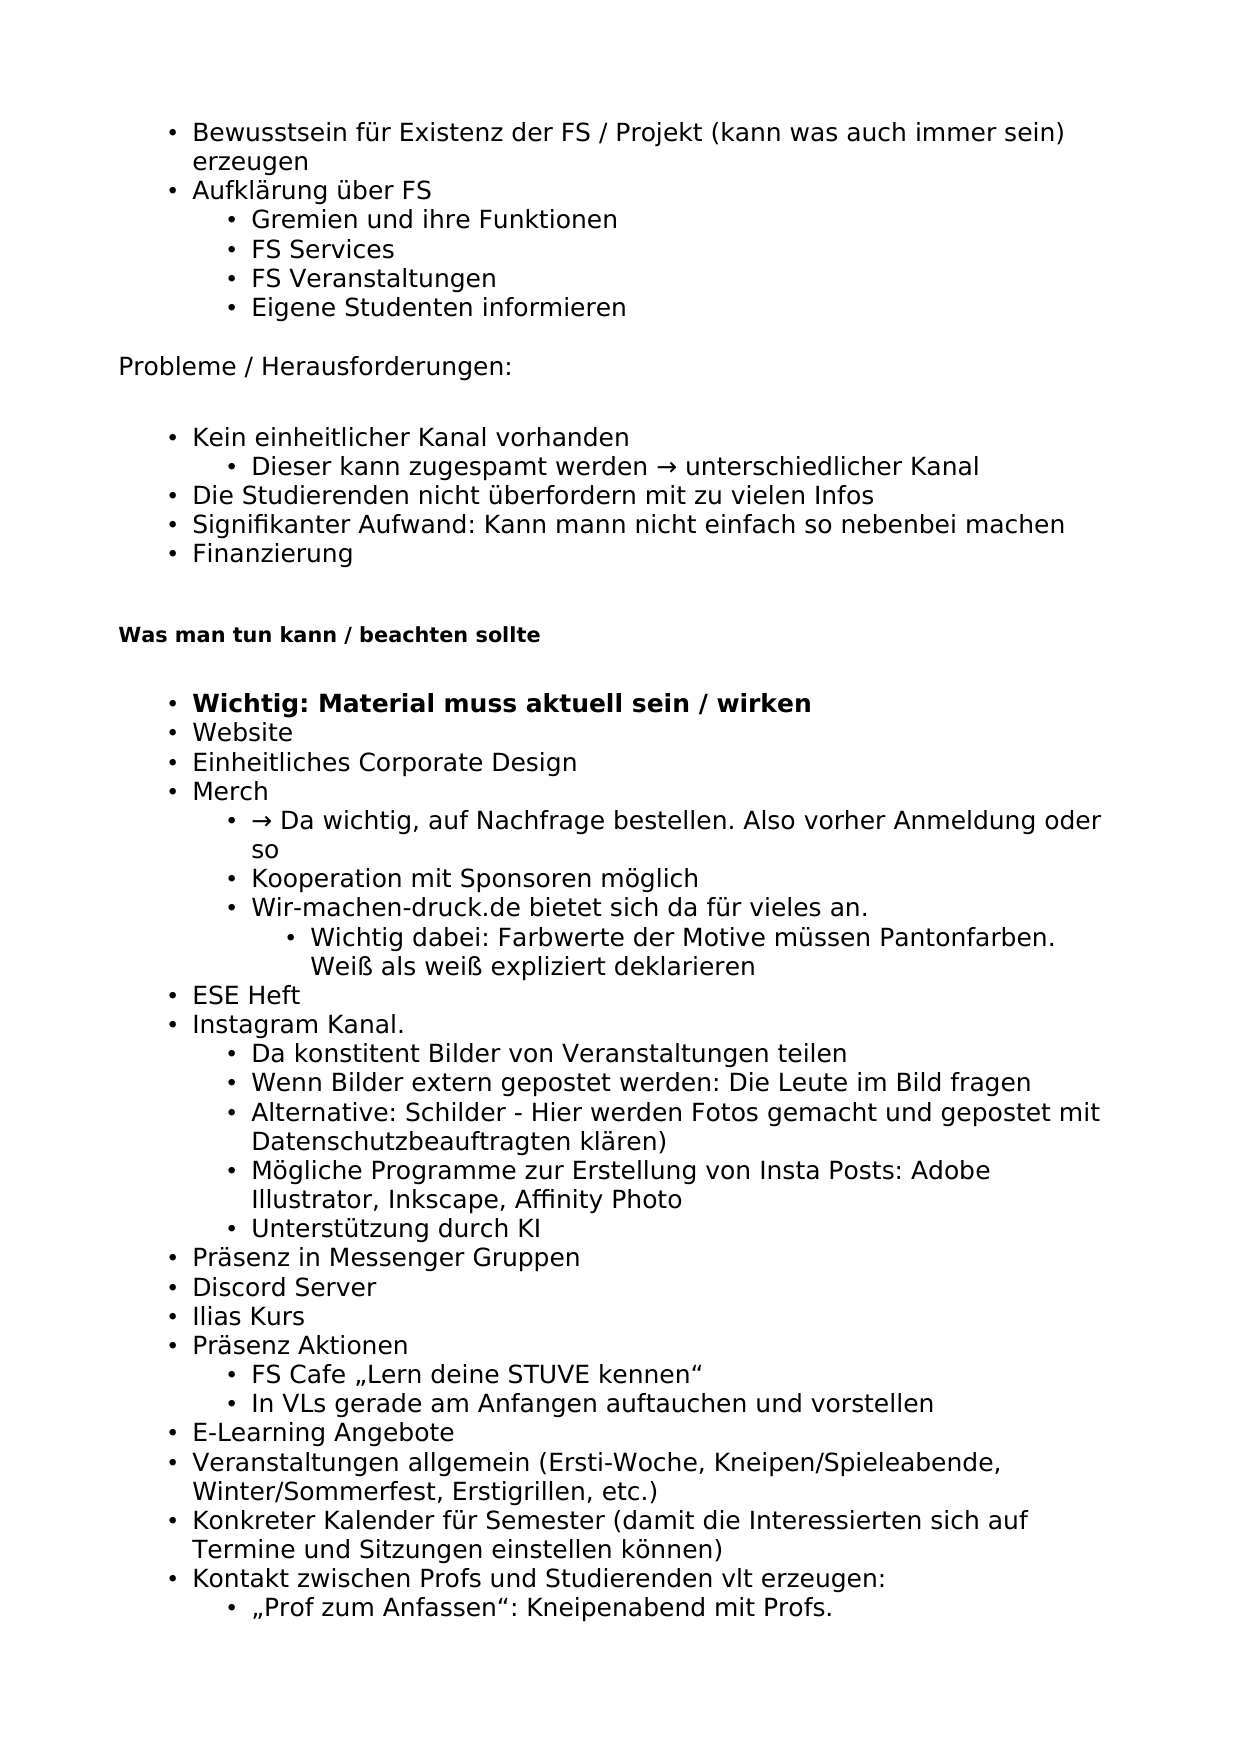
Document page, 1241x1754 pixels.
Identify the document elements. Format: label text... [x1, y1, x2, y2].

list Alternative: Schilder - Hier werden Fotos gemacht und gepostet mit Datenschutzbeauftragten klären) [236, 1098, 1122, 1156]
list Gremien und ihre Funktionen [236, 206, 1122, 235]
list Präsenz Aktionen [177, 1331, 1122, 1360]
list Merch [177, 777, 1122, 806]
list Bewusstsein für Existenz der FS / Projekt (kann was auch immer sein) erzeugen [177, 118, 1122, 176]
list Mögliche Programme zur Erstellung von Insta Posts: Adobe Illustrator, Inkscape, Affinity Photo [236, 1156, 1122, 1214]
list FS Veranstaltungen [236, 264, 1122, 293]
list Ilias Kurs [177, 1302, 1122, 1331]
list Aufklärung über FS [177, 176, 1122, 206]
list Wichtig: Material muss aktuell sein / wirken [177, 689, 1122, 719]
list Veranstaltungen allgemein (Ersti-Woche, Kneipen/Spieleabende, Winter/Sommerfest, Erstigrillen, etc.) [177, 1448, 1122, 1506]
list Wir-machen-druck.de bietet sich da für vieles an. [236, 894, 1122, 923]
list Instagram Kanal. [177, 1010, 1122, 1039]
list In VLs gerade am Anfangen auftauchen und vorstellen [236, 1389, 1122, 1419]
list → Da wichtig, auf Nachfrage bestellen. Also vorher Anmeldung oder so [236, 806, 1122, 864]
list Präsenz in Messenger Gruppen [177, 1244, 1122, 1273]
list ESE Heft [177, 981, 1122, 1010]
list Kein einheitlicher Kanal vorhanden [177, 423, 1122, 452]
list Die Studierenden nicht überfordern mit zu vielen Infos [177, 481, 1122, 510]
list Kooperation mit Sponsoren möglich [236, 864, 1122, 894]
list Dieser kann zugespamt werden → unterschiedlicher Kanal [236, 452, 1122, 481]
list FS Services [236, 235, 1122, 264]
list Discord Server [177, 1273, 1122, 1302]
list E-Learning Angebote [177, 1419, 1122, 1448]
list Finanzierung [177, 539, 1122, 569]
list Wenn Bilder extern gepostet werden: Die Leute im Bild fragen [236, 1069, 1122, 1098]
list Konkreter Kalender für Semester (damit die Interessierten sich auf Termine und Sitzungen einstellen können) [177, 1506, 1122, 1564]
list FS Cafe „Lern deine STUVE kennen“ [236, 1360, 1122, 1389]
list Unterstützung durch KI [236, 1214, 1122, 1244]
list Kontakt zwischen Profs und Studierenden vlt erzeugen: [177, 1564, 1122, 1594]
subtitle Was man tun kann / beachten sollte [118, 623, 1122, 647]
list Wichtig dabei: Farbwerte der Motive müssen Pantonfarben. Weiß als weiß expliziert deklarieren [295, 923, 1122, 981]
list Eigene Studenten informieren [236, 293, 1122, 322]
list Website [177, 719, 1122, 748]
list „Prof zum Anfassen“: Kneipenabend mit Profs. [236, 1594, 1122, 1623]
text Probleme / Herausforderungen: [118, 352, 1122, 381]
list Einheitliches Corporate Design [177, 748, 1122, 777]
list Signifikanter Aufwand: Kann mann nicht einfach so nebenbei machen [177, 510, 1122, 539]
list Da konstitent Bilder von Veranstaltungen teilen [236, 1039, 1122, 1069]
